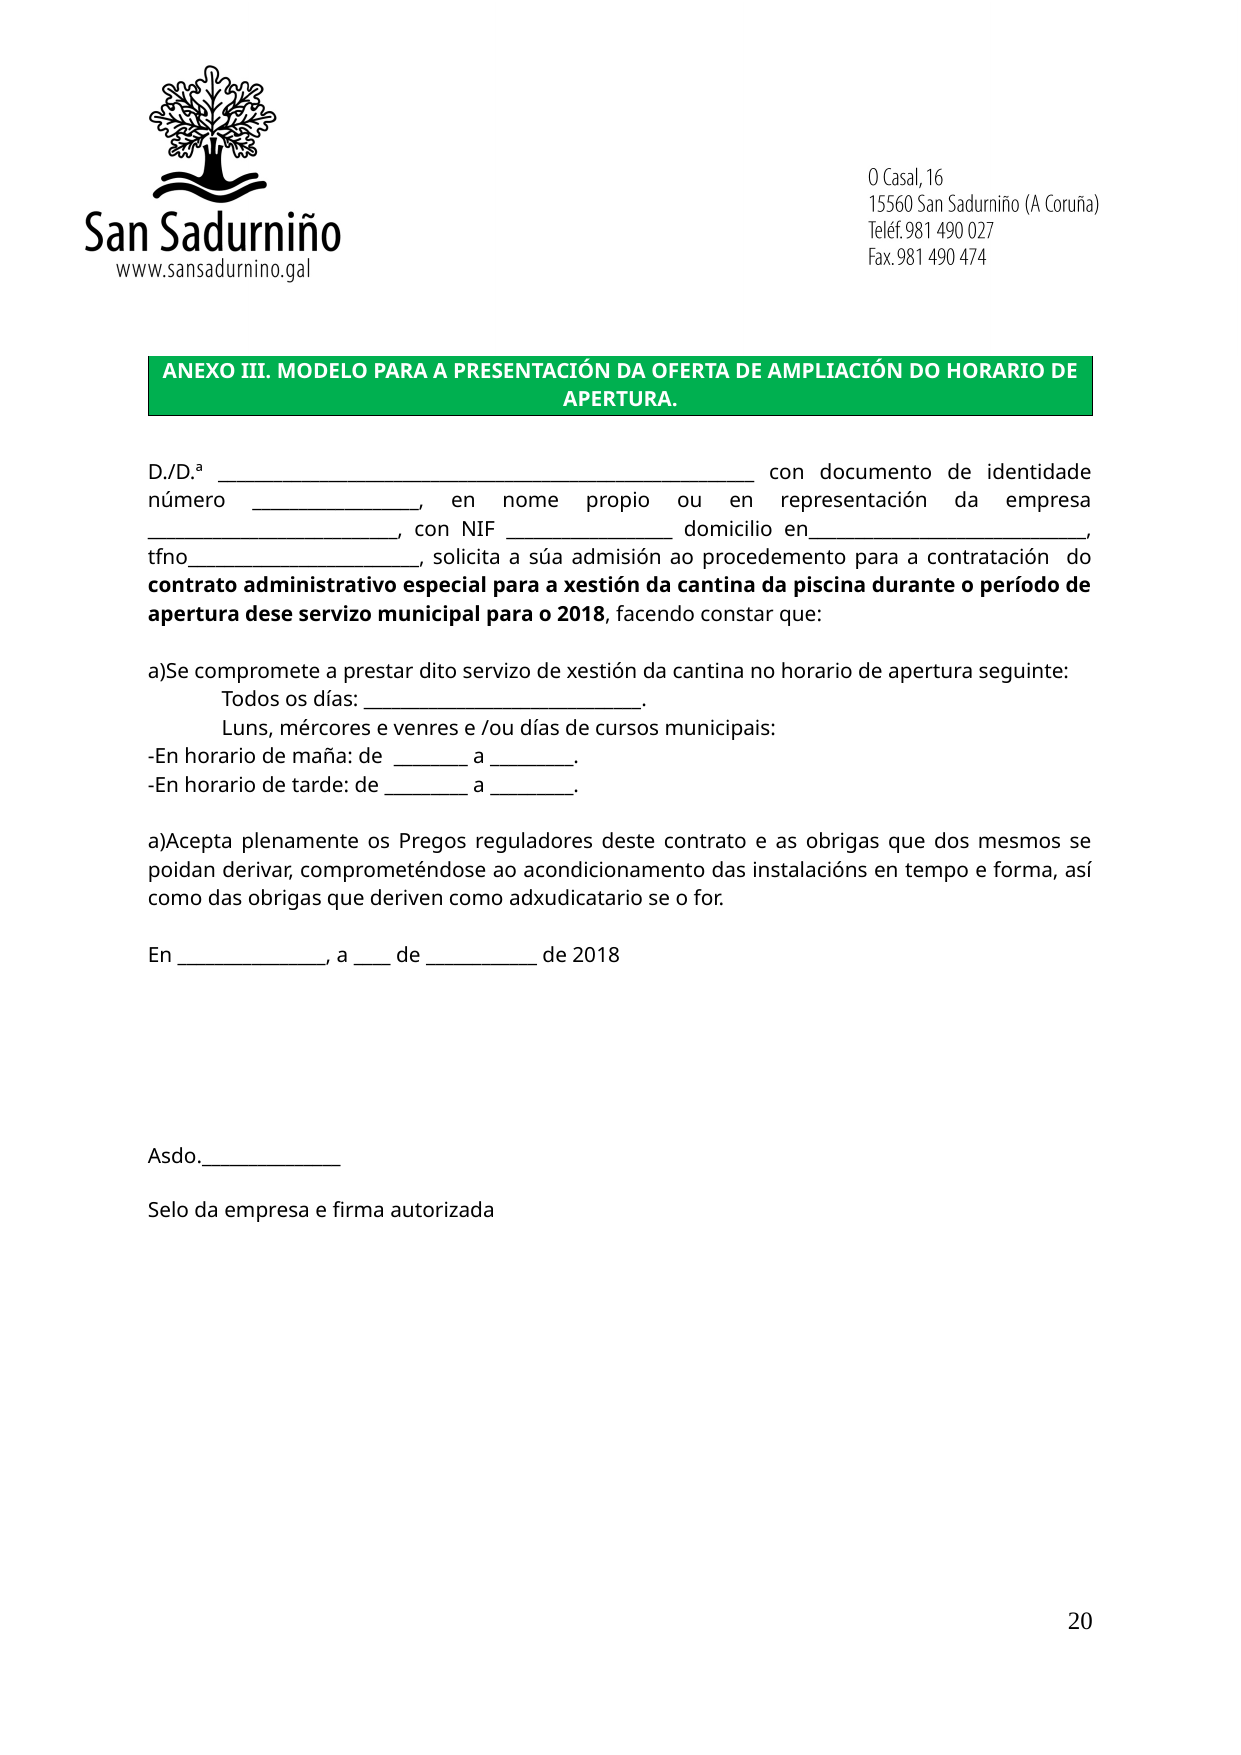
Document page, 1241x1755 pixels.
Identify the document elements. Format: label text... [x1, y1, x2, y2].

text ANEXO III. MODELO PARA A PRESENTACIÓN DA OFERTA DE AMPLIACIÓN DO HORARIO DE APERTURA. [149, 356, 1092, 415]
list Acepta plenamente os Pregos reguladores deste contrato e as obrigas que dos mesmos se poidan derivar, comprometéndose ao acondicionamento das instalacións en tempo e forma, así como das obrigas que deriven como adxudicatario se o for. [148, 827, 1093, 912]
text Selo da empresa e firma autorizada [148, 1195, 1093, 1223]
list En horario de tarde: de _________ a _________. [148, 770, 1093, 798]
list En horario de maña: de ________ a _________. [148, 741, 1093, 770]
text D./D.ª __________________________________________________________ con documento de identidade número __________________, en nome propio ou en representación da empresa ___________________________, con NIF __________________ domicilio en______________________________, tfno_________________________, solicita a súa admisión ao procedemento para a contratación do contrato administrativo especial para a xestión da cantina da piscina durante o período de apertura dese servizo municipal para o 2018, facendo constar que: [148, 457, 1093, 627]
text Todos os días: ______________________________. [148, 684, 1093, 713]
picture [1, 2, 1238, 356]
list Se compromete a prestar dito servizo de xestión da cantina no horario de apertura seguinte: [148, 656, 1093, 684]
text En ________________, a ____ de ____________ de 2018 [148, 940, 1093, 969]
text Luns, mércores e venres e /ou días de cursos municipais: [148, 713, 1093, 741]
text Asdo._______________ [148, 1142, 1093, 1170]
